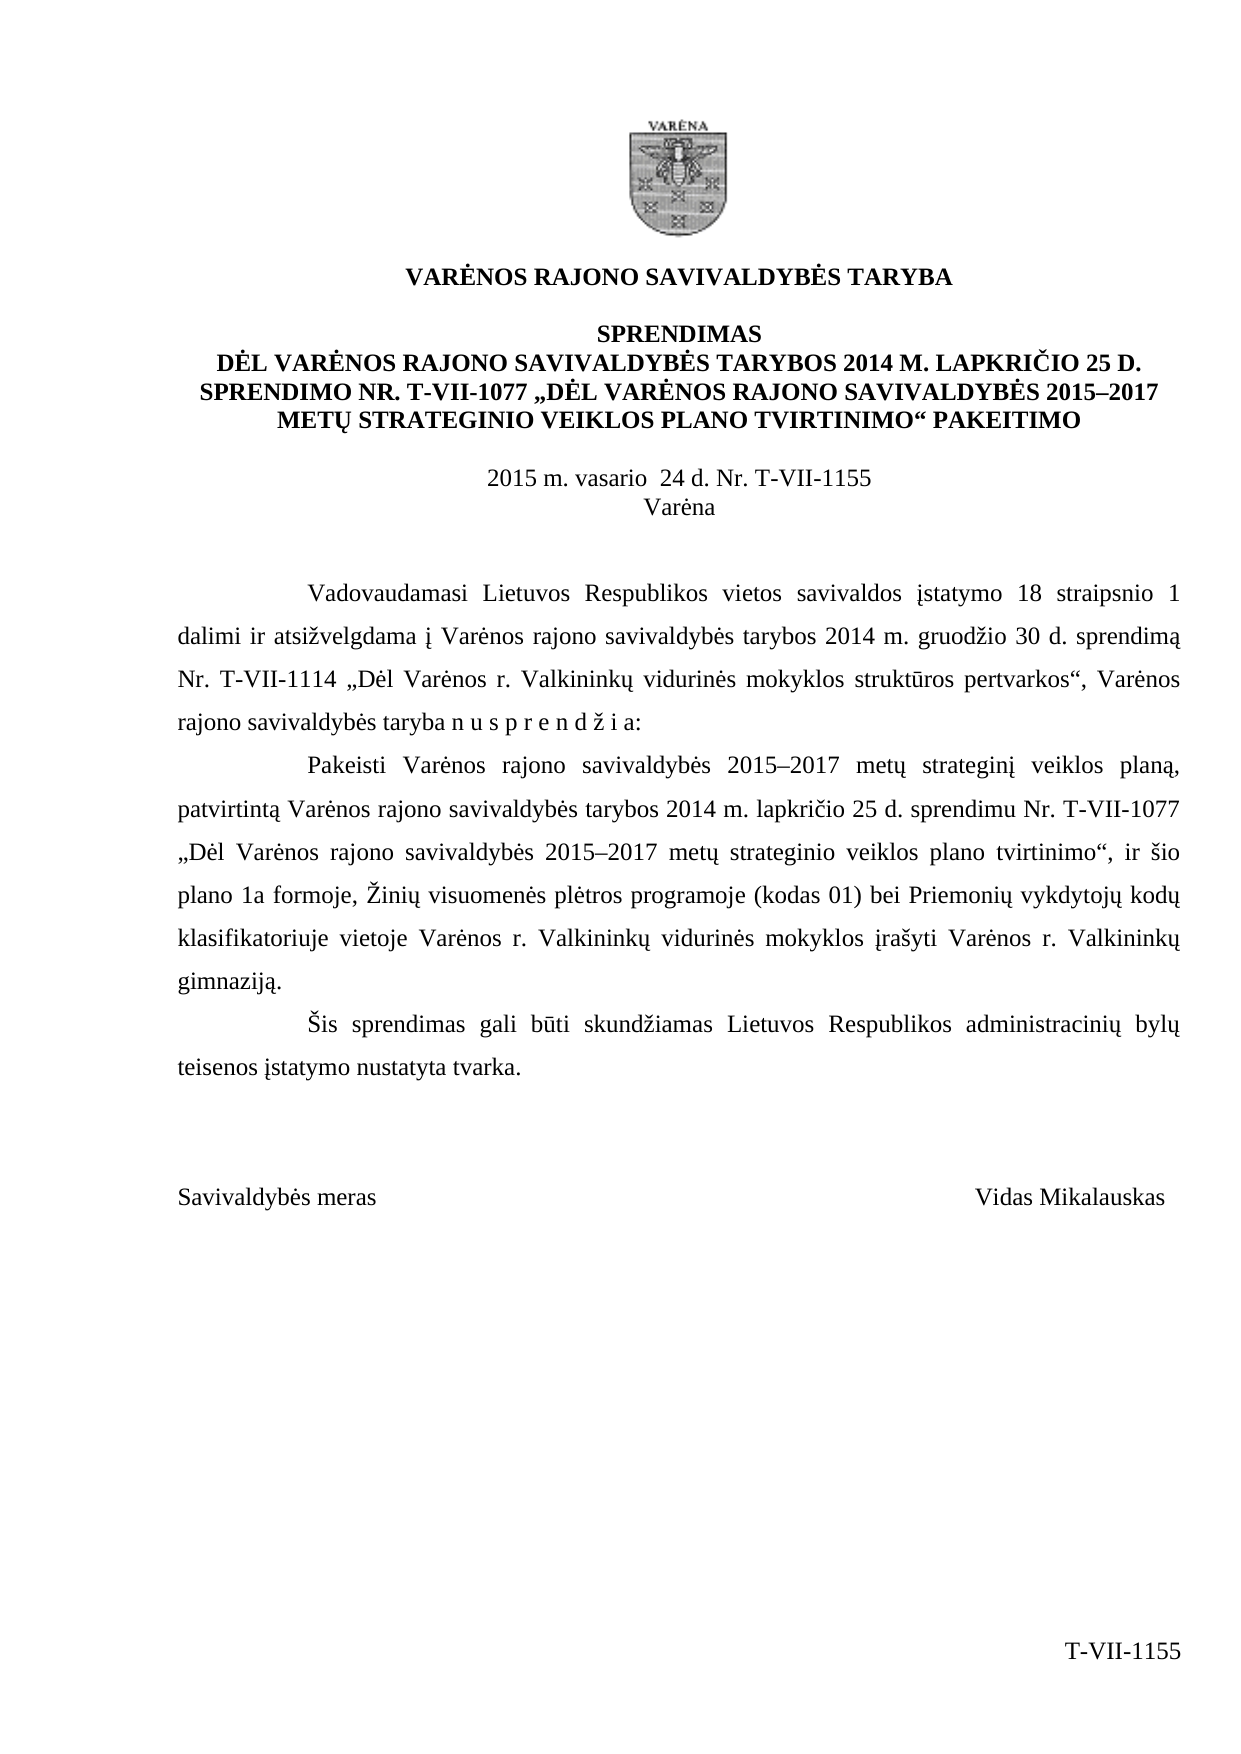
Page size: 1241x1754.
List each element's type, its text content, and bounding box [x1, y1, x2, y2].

text VARĖNOS RAJONO SAVIVALDYBĖS TARYBA [177, 262, 1181, 291]
text 2015 m. vasario 24 d. Nr. T-VII-1155 [177, 463, 1181, 492]
text Varėna [177, 492, 1181, 521]
text Pakeisti Varėnos rajono savivaldybės 2015–2017 metų strateginį veiklos planą, patvirtintą Varėnos rajono savivaldybės tarybos 2014 m. lapkričio 25 d. sprendimu Nr. T-VII-1077 „Dėl Varėnos rajono savivaldybės 2015–2017 metų strateginio veiklos plano tvirtinimo“, ir šio plano 1a formoje, Žinių visuomenės plėtros programoje (kodas 01) bei Priemonių vykdytojų kodų klasifikatoriuje vietoje Varėnos r. Valkininkų vidurinės mokyklos įrašyti Varėnos r. Valkininkų gimnaziją. [177, 751, 1181, 995]
text Savivaldybės meras Vidas Mikalauskas [177, 1182, 1181, 1211]
text DĖL VARĖNOS RAJONO SAVIVALDYBĖS TARYBOS 2014 M. LAPKRIČIO 25 D. SPRENDIMO NR. T-VII-1077 „DĖL VARĖNOS RAJONO SAVIVALDYBĖS 2015–2017 METŲ STRATEGINIO VEIKLOS PLANO TVIRTINIMO“ PAKEITIMO [177, 348, 1181, 434]
text Vadovaudamasi Lietuvos Respublikos vietos savivaldos įstatymo 18 straipsnio 1 dalimi ir atsižvelgdama į Varėnos rajono savivaldybės tarybos 2014 m. gruodžio 30 d. sprendimą Nr. T-VII-1114 „Dėl Varėnos r. Valkininkų vidurinės mokyklos struktūros pertvarkos“, Varėnos rajono savivaldybės taryba n u s p r e n d ž i a: [177, 578, 1181, 736]
text Šis sprendimas gali būti skundžiamas Lietuvos Respublikos administracinių bylų teisenos įstatymo nustatyta tvarka. [177, 1009, 1181, 1081]
text SPRENDIMAS [177, 319, 1181, 348]
